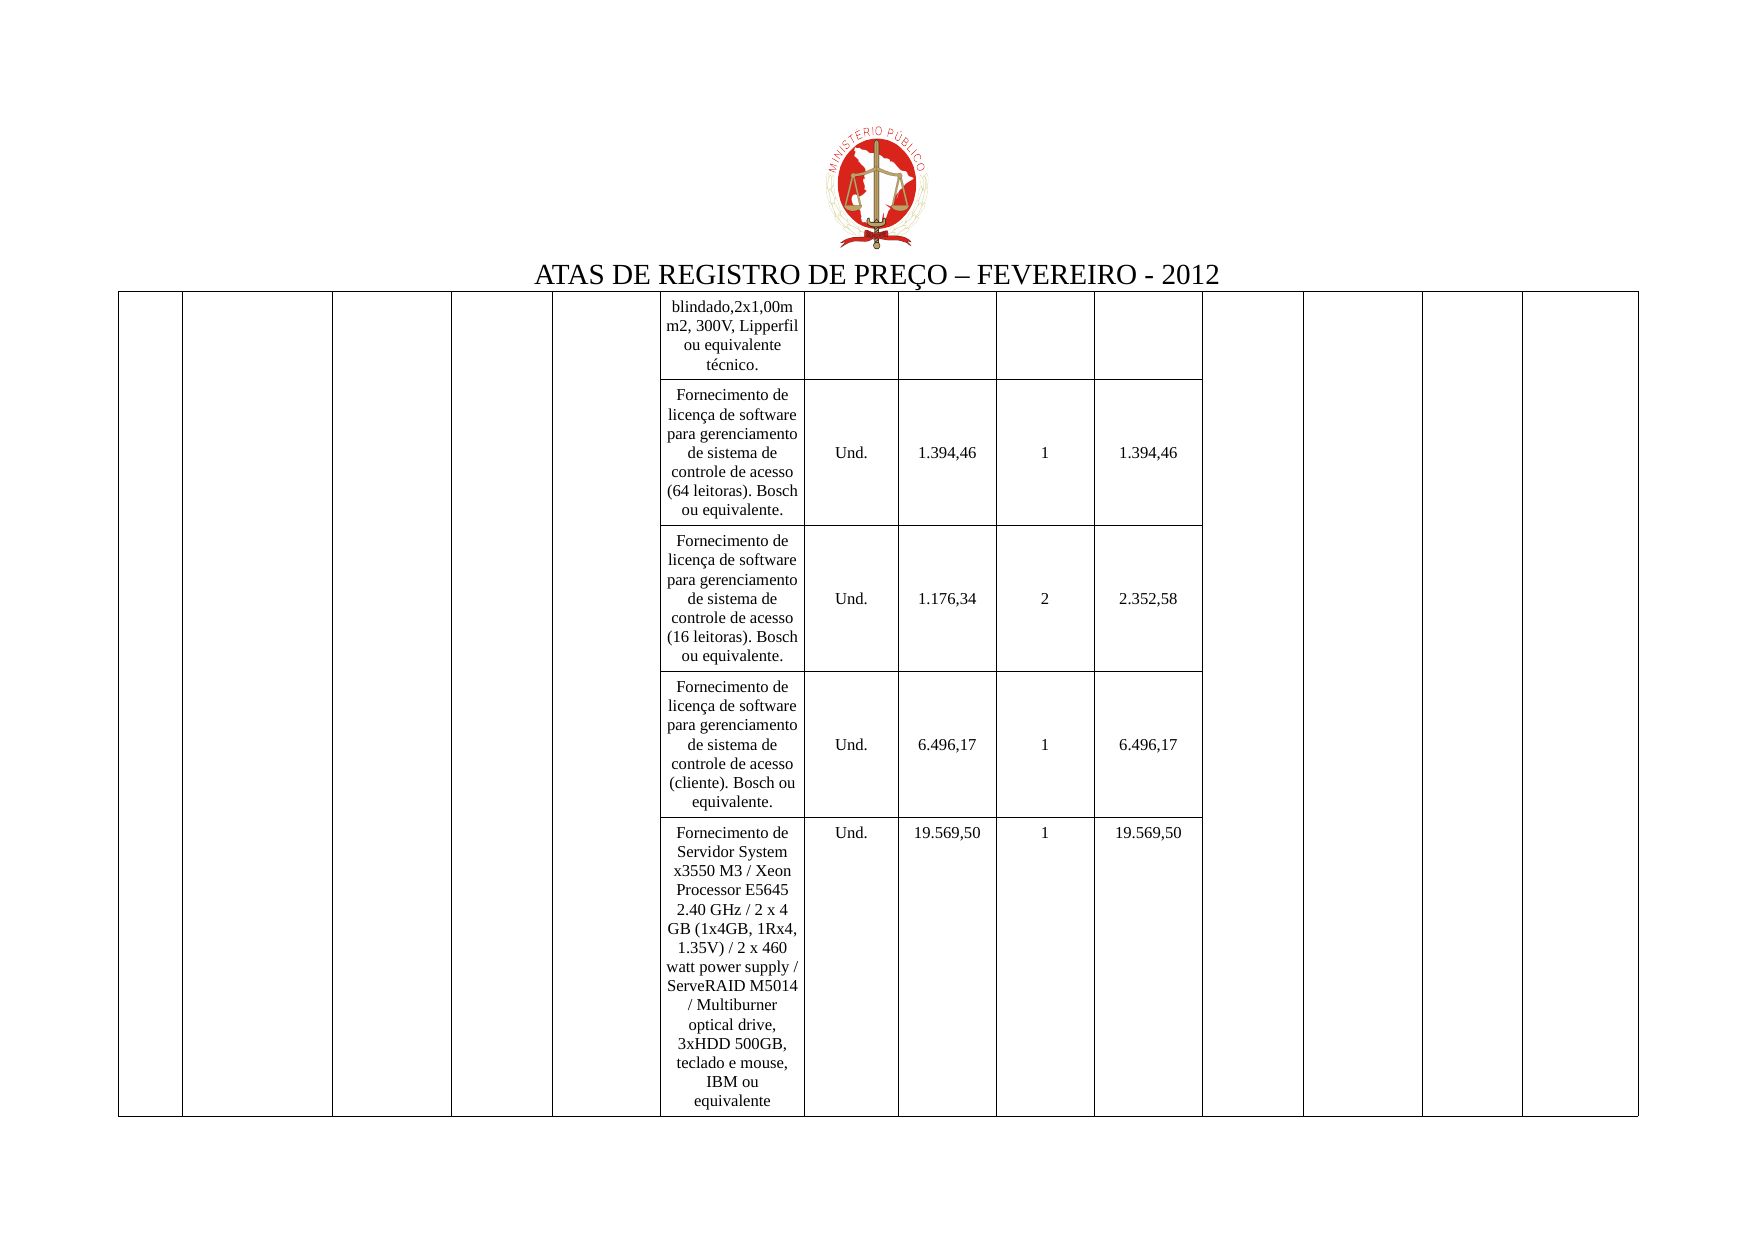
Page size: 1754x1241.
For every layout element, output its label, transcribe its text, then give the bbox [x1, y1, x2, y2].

table_cell Fornecimento de licença de software para gerenciamento de sistema de controle de acesso (cliente). Bosch ou equivalente. [661, 672, 804, 817]
table_cell [1203, 292, 1303, 1116]
table_cell Und. [805, 672, 898, 817]
table_cell 19.569,50 [1095, 818, 1202, 1116]
table_cell Fornecimento de licença de software para gerenciamento de sistema de controle de acesso (16 leitoras). Bosch ou equivalente. [661, 526, 804, 671]
table_cell [805, 292, 898, 379]
table_cell Und. [805, 818, 898, 1116]
table_cell [183, 292, 332, 1116]
table_cell Fornecimento de Servidor System x3550 M3 / Xeon Processor E5645 2.40 GHz / 2 x 4 GB (1x4GB, 1Rx4, 1.35V) / 2 x 460 watt power supply / ServeRAID M5014 / Multiburner optical drive, 3xHDD 500GB, teclado e mouse, IBM ou equivalente [661, 818, 804, 1116]
table_cell 6.496,17 [899, 672, 996, 817]
table_cell 2 [997, 526, 1094, 671]
table_cell 1.176,34 [899, 526, 996, 671]
table_cell [1423, 292, 1522, 1116]
table_cell 1 [997, 380, 1094, 525]
table_cell 1.394,46 [899, 380, 996, 525]
table_cell [452, 292, 552, 1116]
table_cell [1095, 292, 1202, 379]
table_cell 1 [997, 818, 1094, 1116]
table_cell Und. [805, 380, 898, 525]
table_cell 1.394,46 [1095, 380, 1202, 525]
table_cell [1304, 292, 1422, 1116]
table_cell [119, 292, 182, 1116]
table_cell [899, 292, 996, 379]
table_cell [333, 292, 451, 1116]
table_cell [1523, 292, 1638, 1116]
table_cell blindado,2x1,00mm2, 300V, Lipperfil ou equivalente técnico. [661, 292, 804, 379]
table_cell 19.569,50 [899, 818, 996, 1116]
table_cell 2.352,58 [1095, 526, 1202, 671]
table_cell Fornecimento de licença de software para gerenciamento de sistema de controle de acesso (64 leitoras). Bosch ou equivalente. [661, 380, 804, 525]
table_cell Und. [805, 526, 898, 671]
table_cell [997, 292, 1094, 379]
table_cell 6.496,17 [1095, 672, 1202, 817]
table_cell 1 [997, 672, 1094, 817]
table_cell [553, 292, 660, 1116]
